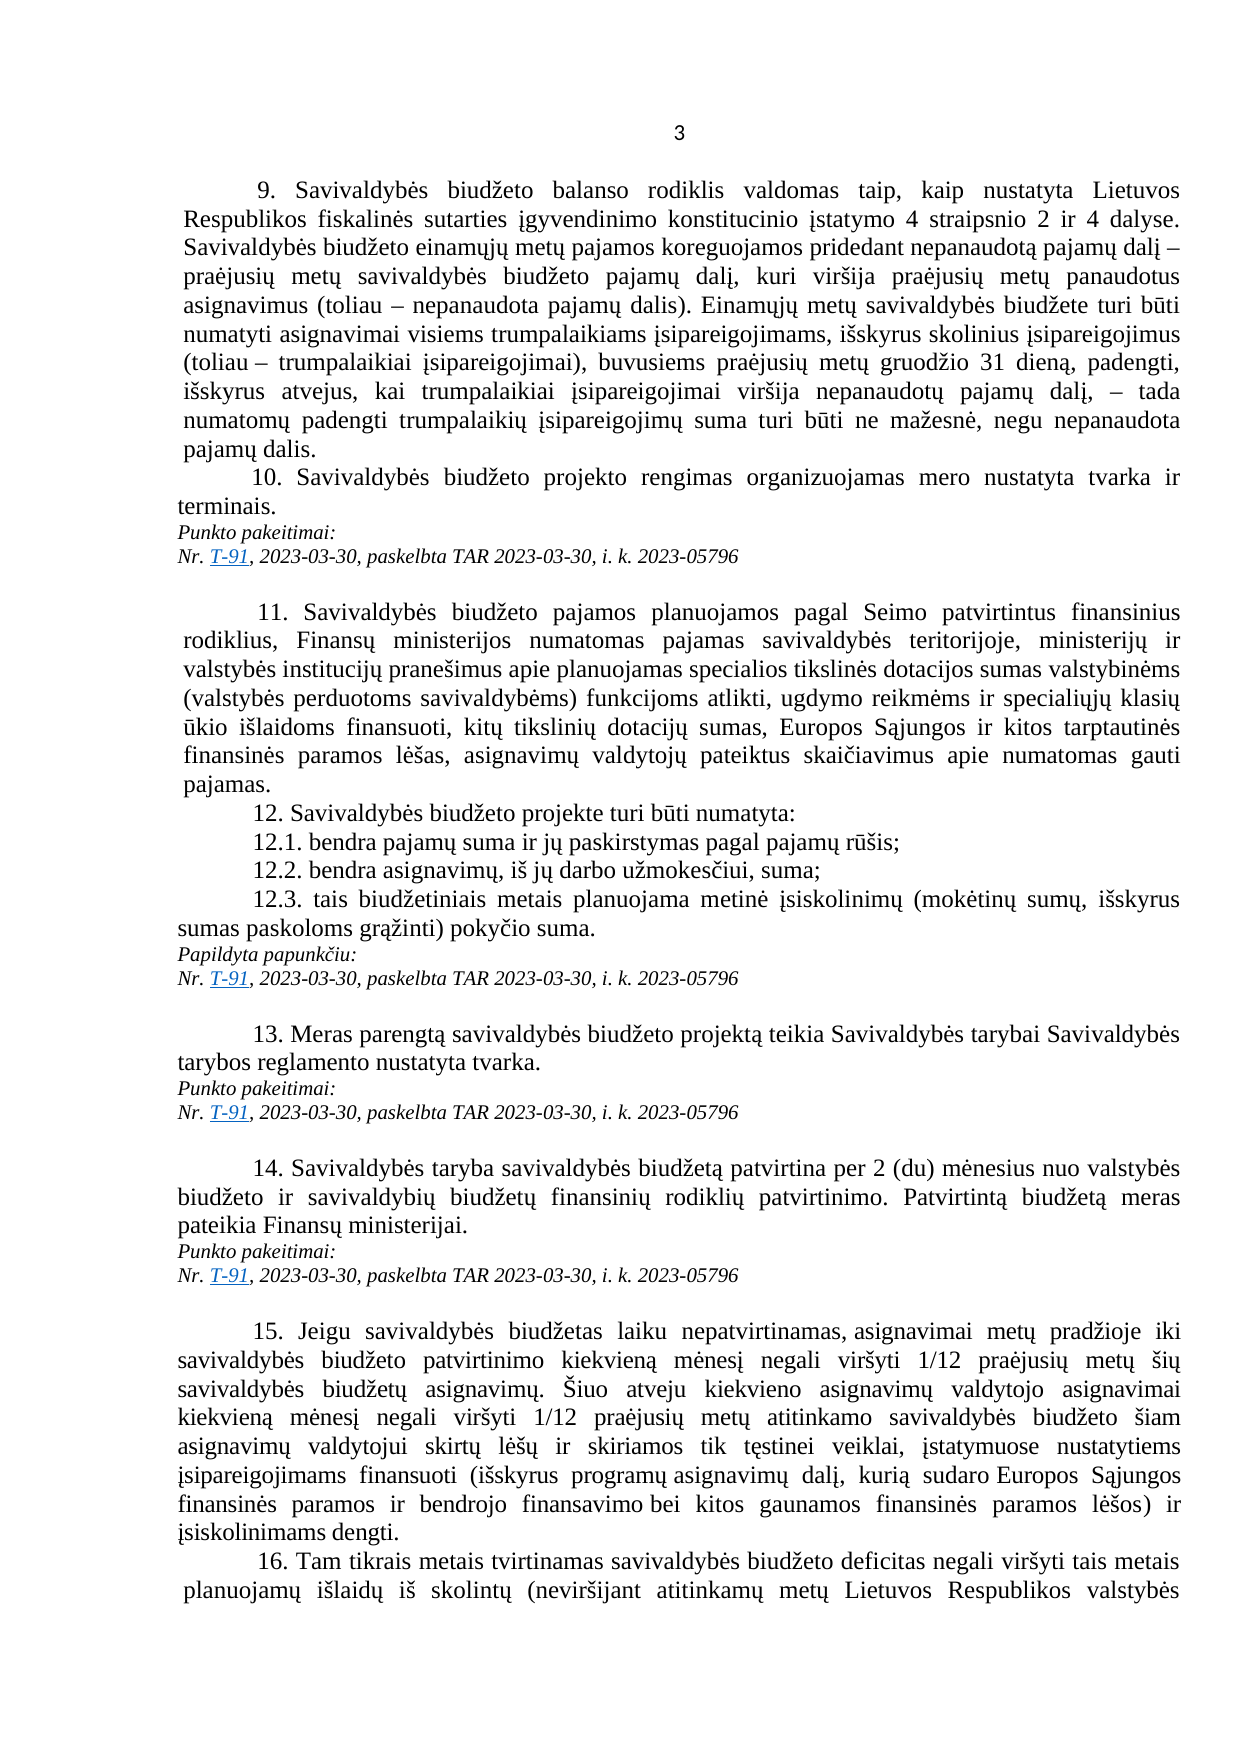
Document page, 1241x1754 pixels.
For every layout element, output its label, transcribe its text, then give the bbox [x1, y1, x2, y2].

text 11. Savivaldybės biudžeto pajamos planuojamos pagal Seimo patvirtintus finansinius rodiklius, Finansų ministerijos numatomas pajamas savivaldybės teritorijoje, ministerijų ir valstybės institucijų pranešimus apie planuojamas specialios tikslinės dotacijos sumas valstybinėms (valstybės perduotoms savivaldybėms) funkcijoms atlikti, ugdymo reikmėms ir specialiųjų klasių ūkio išlaidoms finansuoti, kitų tikslinių dotacijų sumas, Europos Sąjungos ir kitos tarptautinės finansinės paramos lėšas, asignavimų valdytojų pateiktus skaičiavimus apie numatomas gauti pajamas. [183, 597, 1181, 798]
text Nr. T-91, 2023-03-30, paskelbta TAR 2023-03-30, i. k. 2023-05796 [177, 1263, 1181, 1287]
text 12.2. bendra asignavimų, iš jų darbo užmokesčiui, suma; [177, 856, 1181, 884]
text Nr. T-91, 2023-03-30, paskelbta TAR 2023-03-30, i. k. 2023-05796 [177, 544, 1181, 568]
text Punkto pakeitimai: [177, 1239, 1181, 1263]
text 9. Savivaldybės biudžeto balanso rodiklis valdomas taip, kaip nustatyta Lietuvos Respublikos fiskalinės sutarties įgyvendinimo konstitucinio įstatymo 4 straipsnio 2 ir 4 dalyse. Savivaldybės biudžeto einamųjų metų pajamos koreguojamos pridedant nepanaudotą pajamų dalį – praėjusių metų savivaldybės biudžeto pajamų dalį, kuri viršija praėjusių metų panaudotus asignavimus (toliau – nepanaudota pajamų dalis). Einamųjų metų savivaldybės biudžete turi būti numatyti asignavimai visiems trumpalaikiams įsipareigojimams, išskyrus skolinius įsipareigojimus (toliau – trumpalaikiai įsipareigojimai), buvusiems praėjusių metų gruodžio 31 dieną, padengti, išskyrus atvejus, kai trumpalaikiai įsipareigojimai viršija nepanaudotų pajamų dalį, – tada numatomų padengti trumpalaikių įsipareigojimų suma turi būti ne mažesnė, negu nepanaudota pajamų dalis. [183, 175, 1181, 462]
text 13. Meras parengtą savivaldybės biudžeto projektą teikia Savivaldybės tarybai Savivaldybės tarybos reglamento nustatyta tvarka. [177, 1019, 1181, 1076]
text Punkto pakeitimai: [177, 520, 1181, 544]
text Punkto pakeitimai: [177, 1076, 1181, 1100]
text 10. Savivaldybės biudžeto projekto rengimas organizuojamas mero nustatyta tvarka ir terminais. [177, 462, 1181, 520]
text Nr. T-91, 2023-03-30, paskelbta TAR 2023-03-30, i. k. 2023-05796 [177, 1100, 1181, 1124]
text 14. Savivaldybės taryba savivaldybės biudžetą patvirtina per 2 (du) mėnesius nuo valstybės biudžeto ir savivaldybių biudžetų finansinių rodiklių patvirtinimo. Patvirtintą biudžetą meras pateikia Finansų ministerijai. [177, 1153, 1181, 1239]
text Papildyta papunkčiu: [177, 942, 1181, 966]
text 12.3. tais biudžetiniais metais planuojama metinė įsiskolinimų (mokėtinų sumų, išskyrus sumas paskoloms grąžinti) pokyčio suma. [177, 884, 1181, 942]
text 15. Jeigu savivaldybės biudžetas laiku nepatvirtinamas, asignavimai metų pradžioje iki savivaldybės biudžeto patvirtinimo kiekvieną mėnesį negali viršyti 1/12 praėjusių metų šių savivaldybės biudžetų asignavimų. Šiuo atveju kiekvieno asignavimų valdytojo asignavimai kiekvieną mėnesį negali viršyti 1/12 praėjusių metų atitinkamo savivaldybės biudžeto šiam asignavimų valdytojui skirtų lėšų ir skiriamos tik tęstinei veiklai, įstatymuose nustatytiems įsipareigojimams finansuoti (išskyrus programų asignavimų dalį, kurią sudaro Europos Sąjungos finansinės paramos ir bendrojo finansavimo bei kitos gaunamos finansinės paramos lėšos) ir įsiskolinimams dengti. [177, 1316, 1181, 1546]
text 12.1. bendra pajamų suma ir jų paskirstymas pagal pajamų rūšis; [177, 827, 1181, 856]
text 16. Tam tikrais metais tvirtinamas savivaldybės biudžeto deficitas negali viršyti tais metais planuojamų išlaidų iš skolintų (neviršijant atitinkamų metų Lietuvos Respublikos valstybės [183, 1546, 1181, 1604]
text Nr. T-91, 2023-03-30, paskelbta TAR 2023-03-30, i. k. 2023-05796 [177, 966, 1181, 990]
text 12. Savivaldybės biudžeto projekte turi būti numatyta: [177, 798, 1181, 827]
